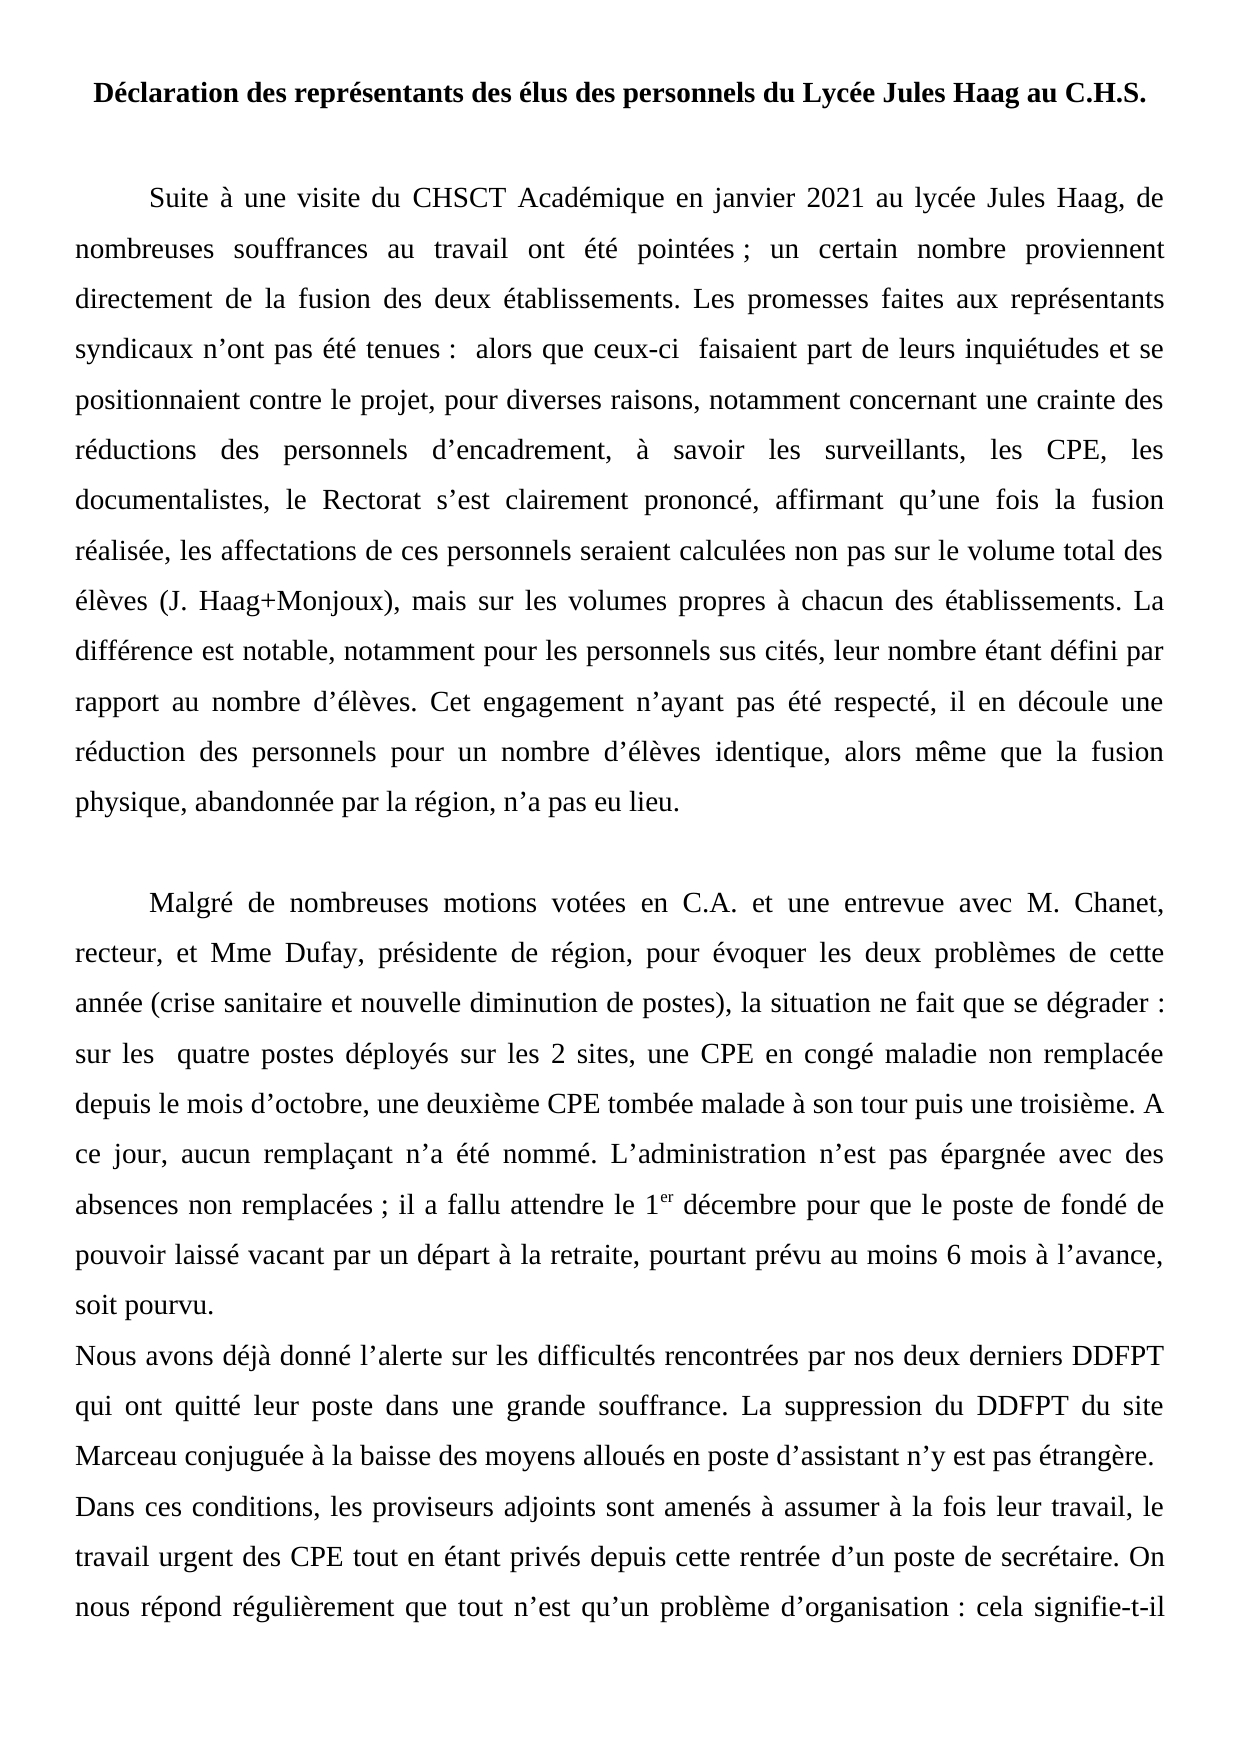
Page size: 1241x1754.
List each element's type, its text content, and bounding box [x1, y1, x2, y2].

text Nous avons déjà donné l’alerte sur les difficultés rencontrées par nos deux derniers DDFPT qui ont quitté leur poste dans une grande souffrance. La suppression du DDFPT du site Marceau conjuguée à la baisse des moyens alloués en poste d’assistant n’y est pas étrangère. [75, 1338, 1165, 1472]
text Déclaration des représentants des élus des personnels du Lycée Jules Haag au C.H.S. [75, 75, 1165, 108]
text Suite à une visite du CHSCT Académique en janvier 2021 au lycée Jules Haag, de nombreuses souffrances au travail ont été pointées ; un certain nombre proviennent directement de la fusion des deux établissements. Les promesses faites aux représentants syndicaux n’ont pas été tenues : alors que ceux-ci faisaient part de leurs inquiétudes et se positionnaient contre le projet, pour diverses raisons, notamment concernant une crainte des réductions des personnels d’encadrement, à savoir les surveillants, les CPE, les documentalistes, le Rectorat s’est clairement prononcé, affirmant qu’une fois la fusion réalisée, les affectations de ces personnels seraient calculées non pas sur le volume total des élèves (J. Haag+Monjoux), mais sur les volumes propres à chacun des établissements. La différence est notable, notamment pour les personnels sus cités, leur nombre étant défini par rapport au nombre d’élèves. Cet engagement n’ayant pas été respecté, il en découle une réduction des personnels pour un nombre d’élèves identique, alors même que la fusion physique, abandonnée par la région, n’a pas eu lieu. [75, 181, 1165, 818]
text Dans ces conditions, les proviseurs adjoints sont amenés à assumer à la fois leur travail, le travail urgent des CPE tout en étant privés depuis cette rentrée d’un poste de secrétaire. On nous répond régulièrement que tout n’est qu’un problème d’organisation : cela signifie-t-il [75, 1489, 1165, 1623]
text Malgré de nombreuses motions votées en C.A. et une entrevue avec M. Chanet, recteur, et Mme Dufay, présidente de région, pour évoquer les deux problèmes de cette année (crise sanitaire et nouvelle diminution de postes), la situation ne fait que se dégrader : sur les quatre postes déployés sur les 2 sites, une CPE en congé maladie non remplacée depuis le mois d’octobre, une deuxième CPE tombée malade à son tour puis une troisième. A ce jour, aucun remplaçant n’a été nommé. L’administration n’est pas épargnée avec des absences non remplacées ; il a fallu attendre le 1er décembre pour que le poste de fondé de pouvoir laissé vacant par un départ à la retraite, pourtant prévu au moins 6 mois à l’avance, soit pourvu. [75, 885, 1165, 1321]
